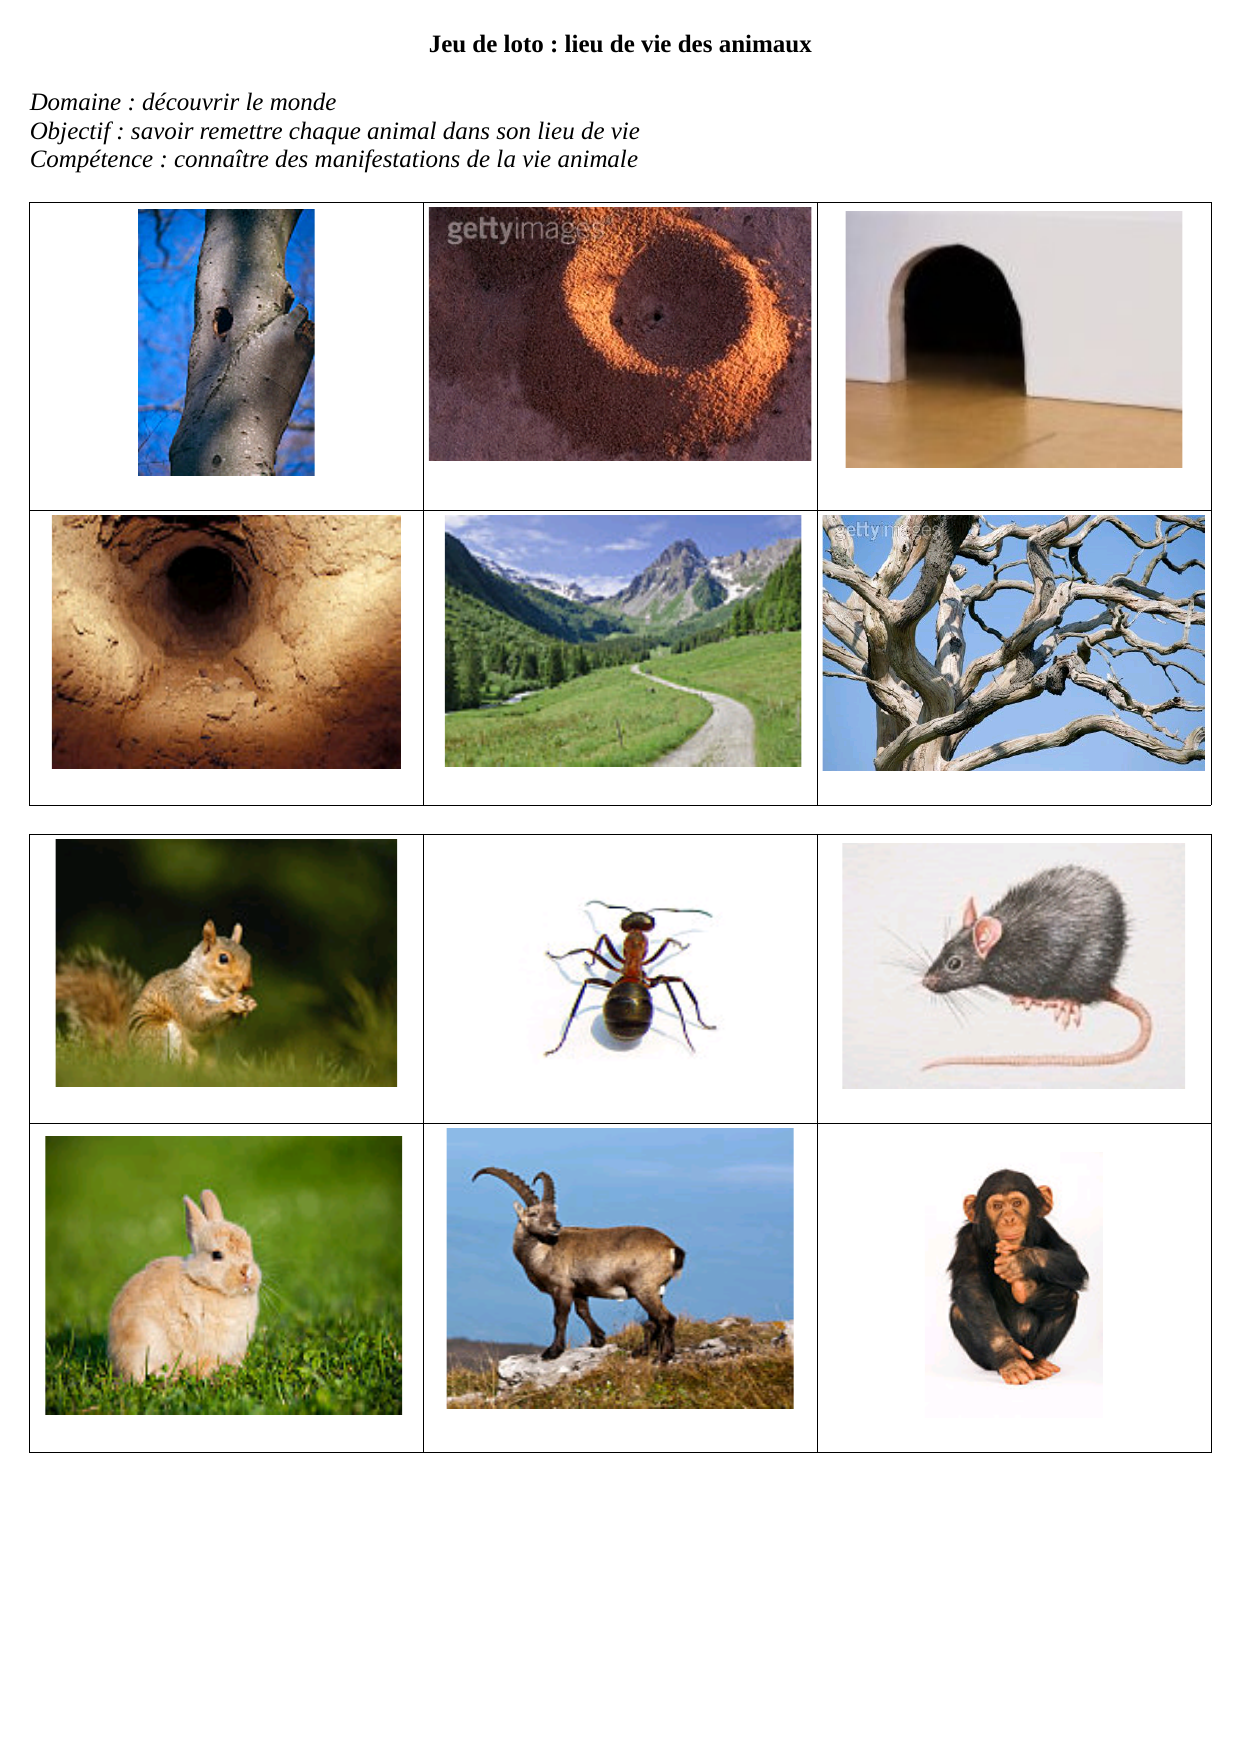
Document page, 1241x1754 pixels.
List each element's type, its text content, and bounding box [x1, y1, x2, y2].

picture [51, 515, 401, 769]
text Jeu de loto : lieu de vie des animaux [29, 29, 1211, 58]
picture [138, 209, 315, 476]
table_header [424, 203, 817, 510]
picture [445, 839, 795, 1087]
table_cell [818, 1124, 1211, 1452]
table_header [424, 835, 817, 1123]
table_header [30, 203, 423, 510]
picture [428, 207, 812, 461]
text Objectif : savoir remettre chaque animal dans son lieu de vie [29, 116, 1211, 144]
table_header [818, 844, 1211, 1123]
text Compétence : connaître des manifestations de la vie animale [29, 144, 1211, 173]
table_cell [424, 1124, 817, 1452]
picture [45, 1136, 403, 1415]
table_cell [30, 769, 423, 805]
table_header [30, 835, 423, 1123]
table_cell [818, 511, 1211, 805]
table_cell [424, 511, 817, 805]
table_header [818, 203, 1211, 510]
picture [444, 515, 802, 767]
picture [446, 1128, 794, 1409]
picture [822, 515, 1205, 771]
picture [55, 839, 398, 1087]
table_header [818, 835, 1211, 843]
table_cell [30, 1124, 423, 1452]
picture [845, 211, 1183, 468]
picture [842, 843, 1186, 1089]
text Domaine : découvrir le monde [29, 87, 1211, 116]
table_cell [30, 511, 423, 768]
picture [924, 1152, 1103, 1418]
